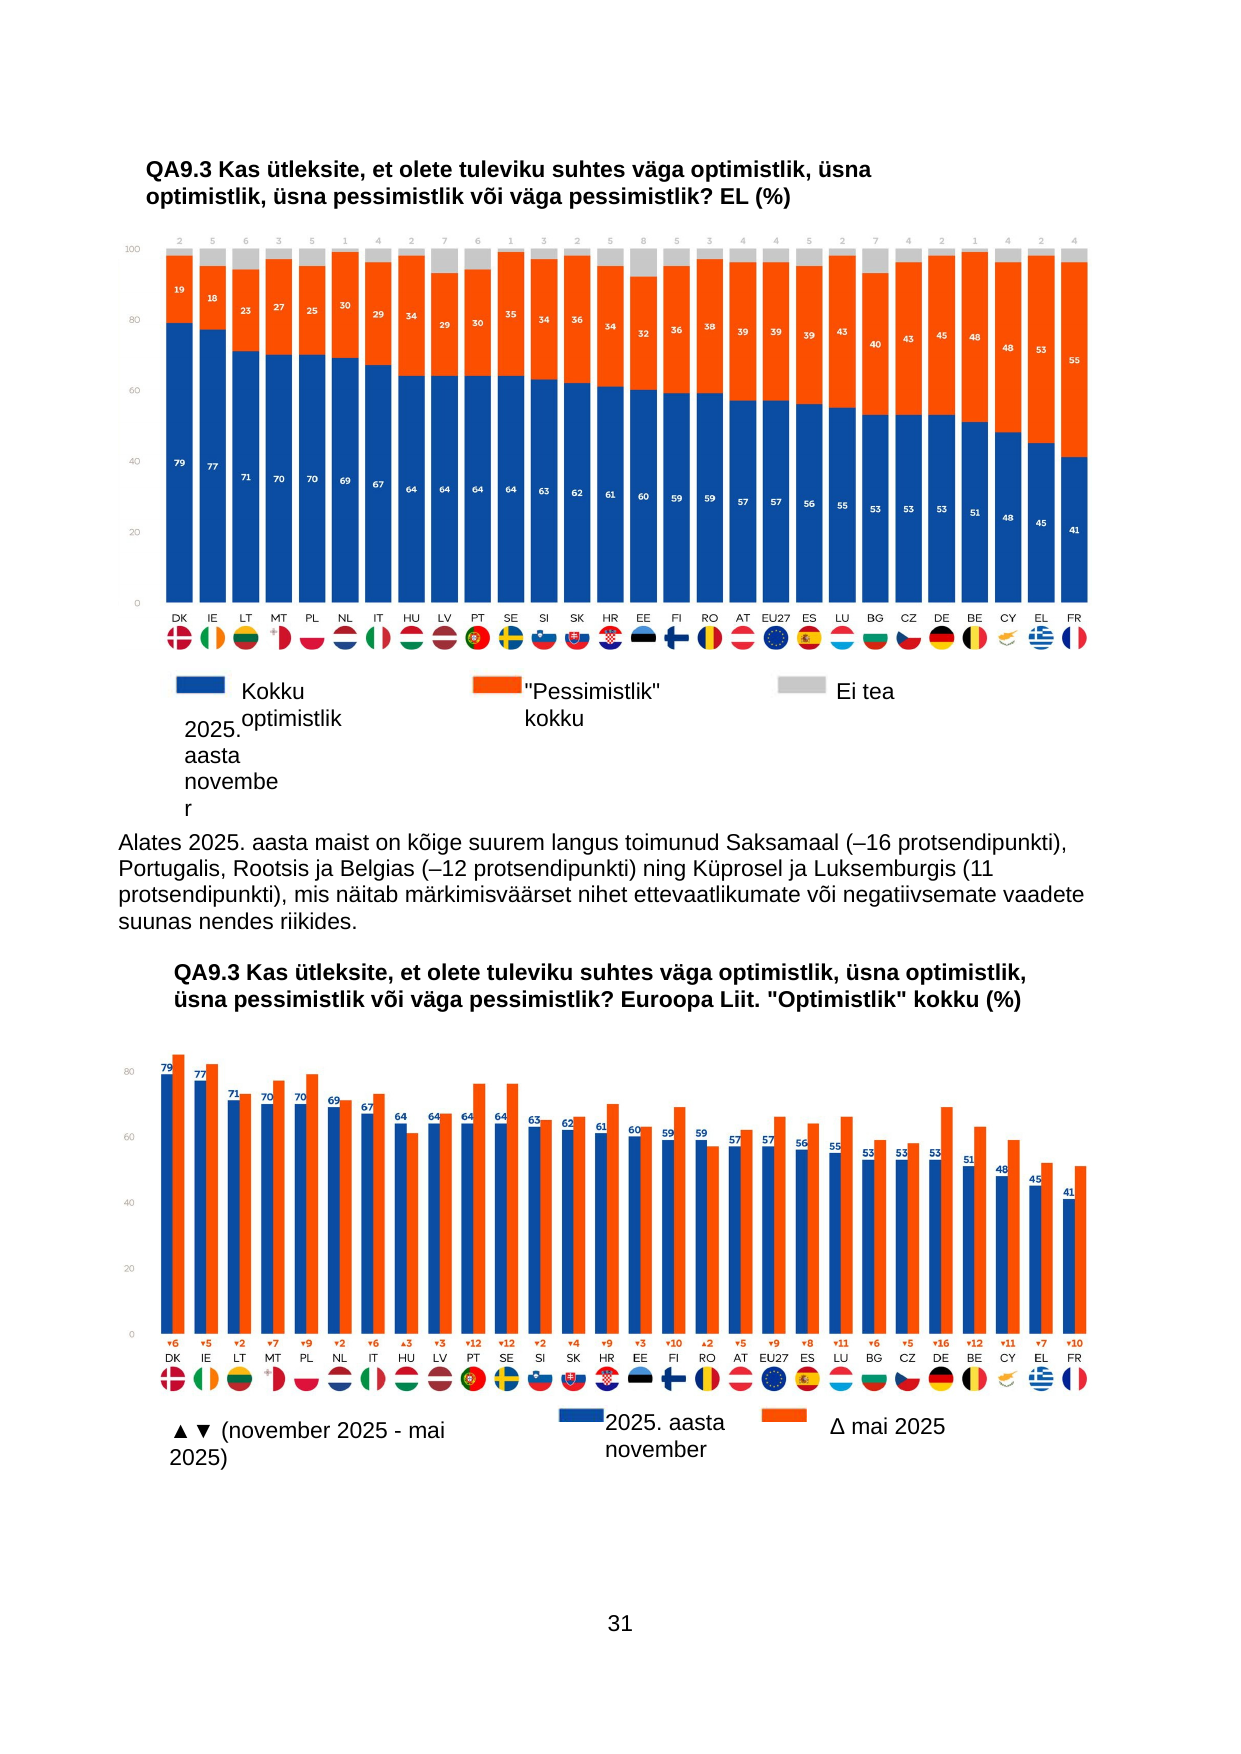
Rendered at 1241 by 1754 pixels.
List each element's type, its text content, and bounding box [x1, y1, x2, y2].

text Alates 2025. aasta maist on kõige suurem langus toimunud Saksamaal (–16 protsendipunkti), Portugalis, Rootsis ja Belgias (–12 protsendipunkti) ning Küprosel ja Luksemburgis (11 protsendipunkti), mis näitab märkimisväärset nihet ettevaatlikumate või negatiivsemate vaadete suunas nendes riikides. [118, 124, 1122, 934]
picture [118, 227, 1092, 650]
picture [160, 668, 828, 701]
picture [620, 1416, 627, 1422]
picture [544, 1405, 807, 1422]
picture [118, 1050, 1093, 1401]
